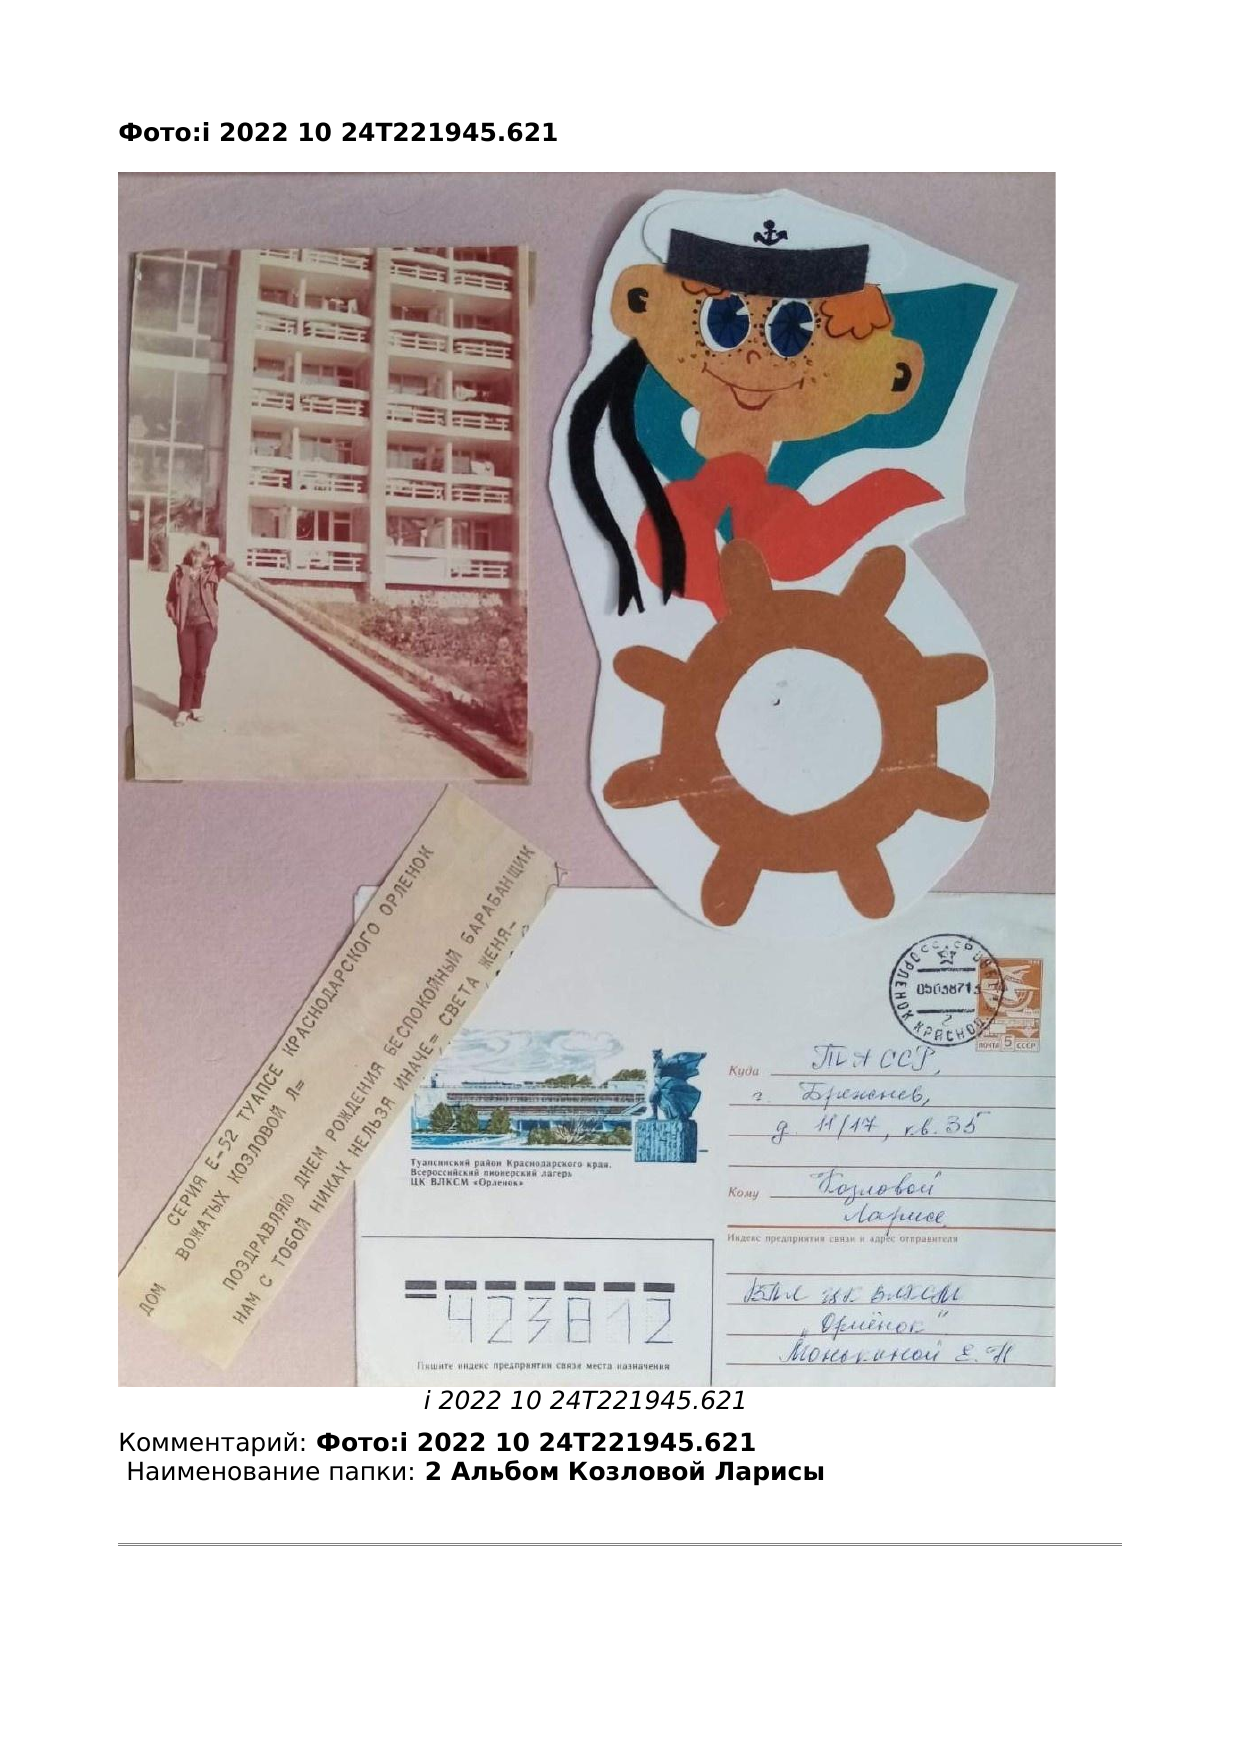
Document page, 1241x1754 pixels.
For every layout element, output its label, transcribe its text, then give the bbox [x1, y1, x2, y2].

picture [118, 172, 1056, 1387]
text Комментарий: Фото:i 2022 10 24T221945.621 Наименование папки: 2 Альбом Козловой Ларисы [118, 1428, 1122, 1516]
subtitle Фото:i 2022 10 24T221945.621 [118, 118, 1122, 147]
text i 2022 10 24T221945.621 [118, 1387, 1056, 1416]
